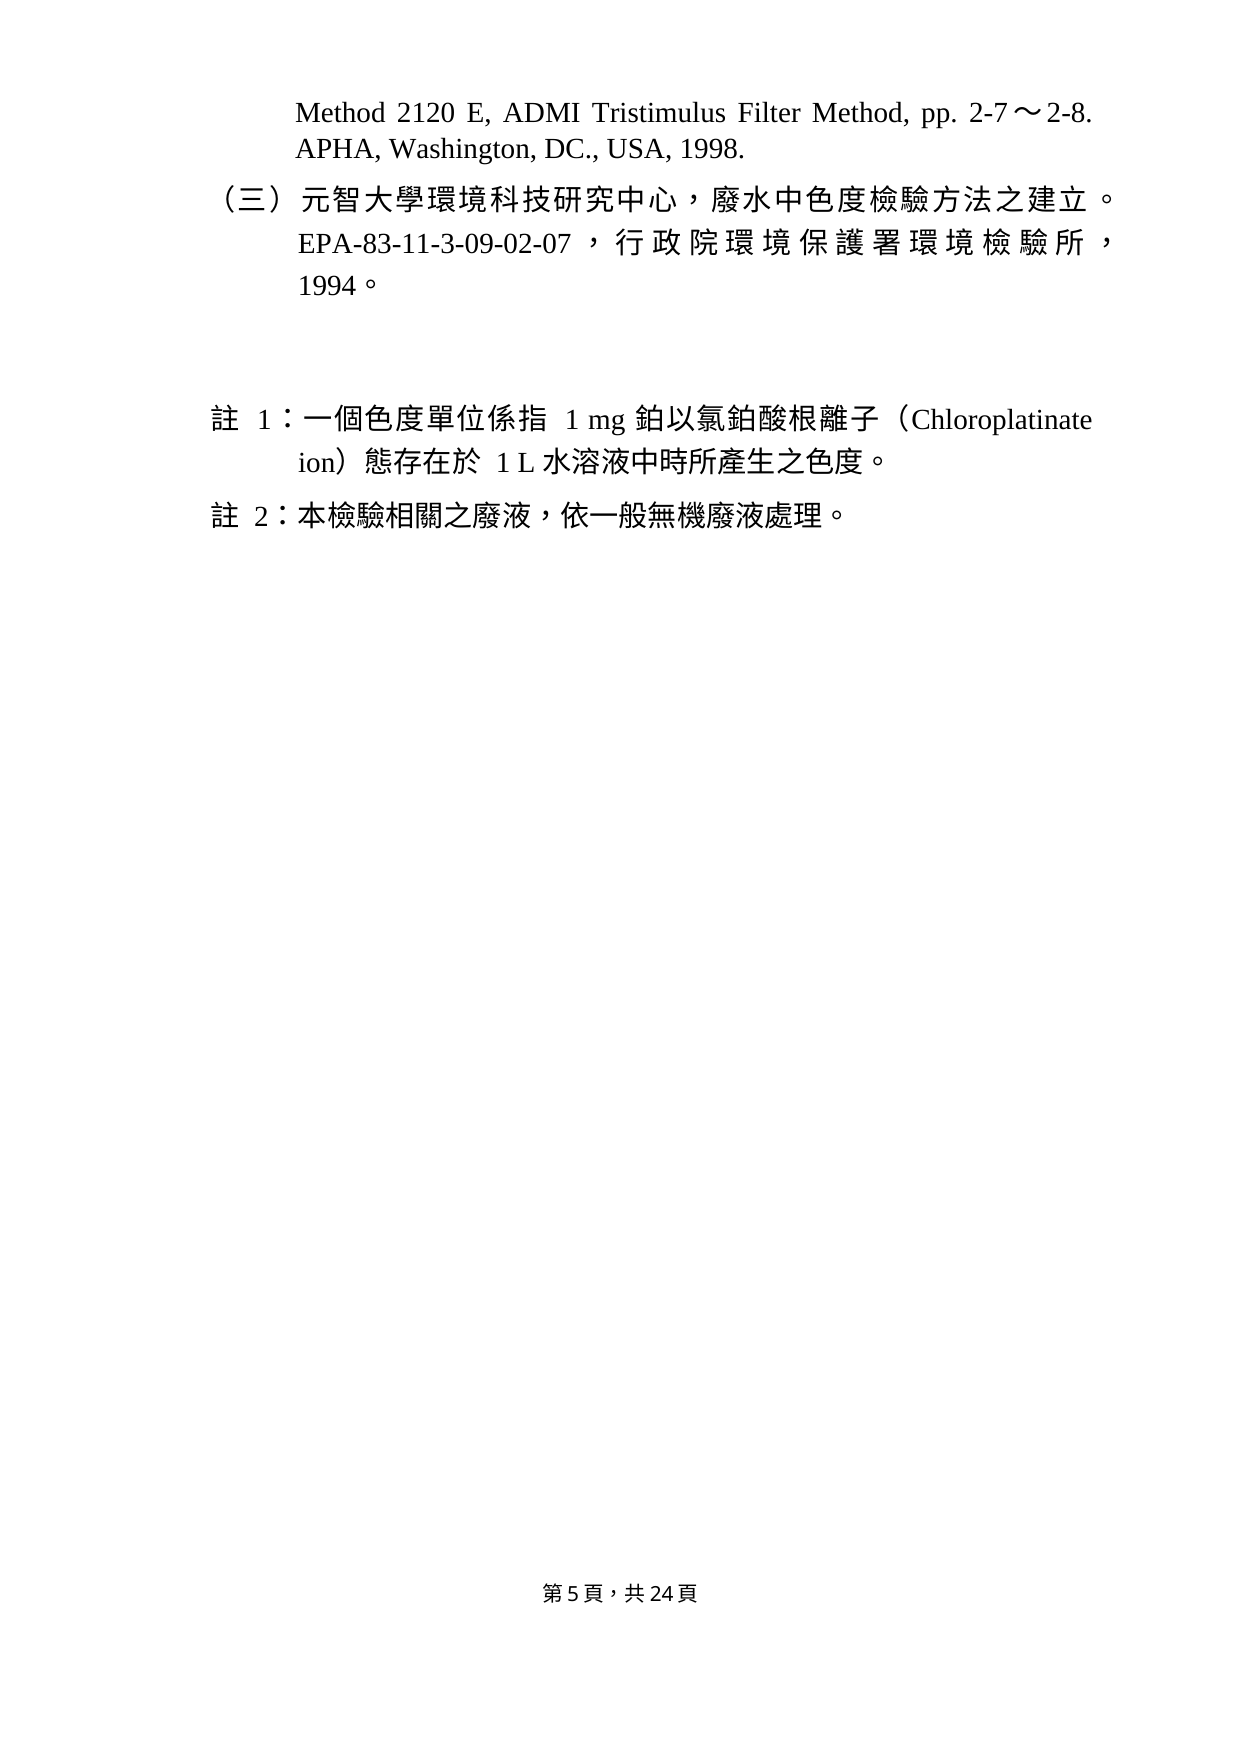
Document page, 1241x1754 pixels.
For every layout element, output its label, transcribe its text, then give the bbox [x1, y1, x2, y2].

text Method 2120 E, ADMI Tristimulus Filter Method, pp. 2-7～2-8. APHA, Washington, DC., USA, 1998. [206, 89, 1092, 164]
text 註 2：本檢驗相關之廢液，依一般無機廢液處理。 [210, 493, 1092, 535]
text （三）元智大學環境科技研究中心，廢水中色度檢驗方法之建立。EPA-83-11-3-09-02-07，行政院環境保護署環境檢驗所，1994。 [206, 177, 1092, 304]
text 註 1：一個色度單位係指 1 mg 鉑以氯鉑酸根離子（Chloroplatinate ion）態存在於 1 L 水溶液中時所產生之色度。 [210, 396, 1092, 481]
